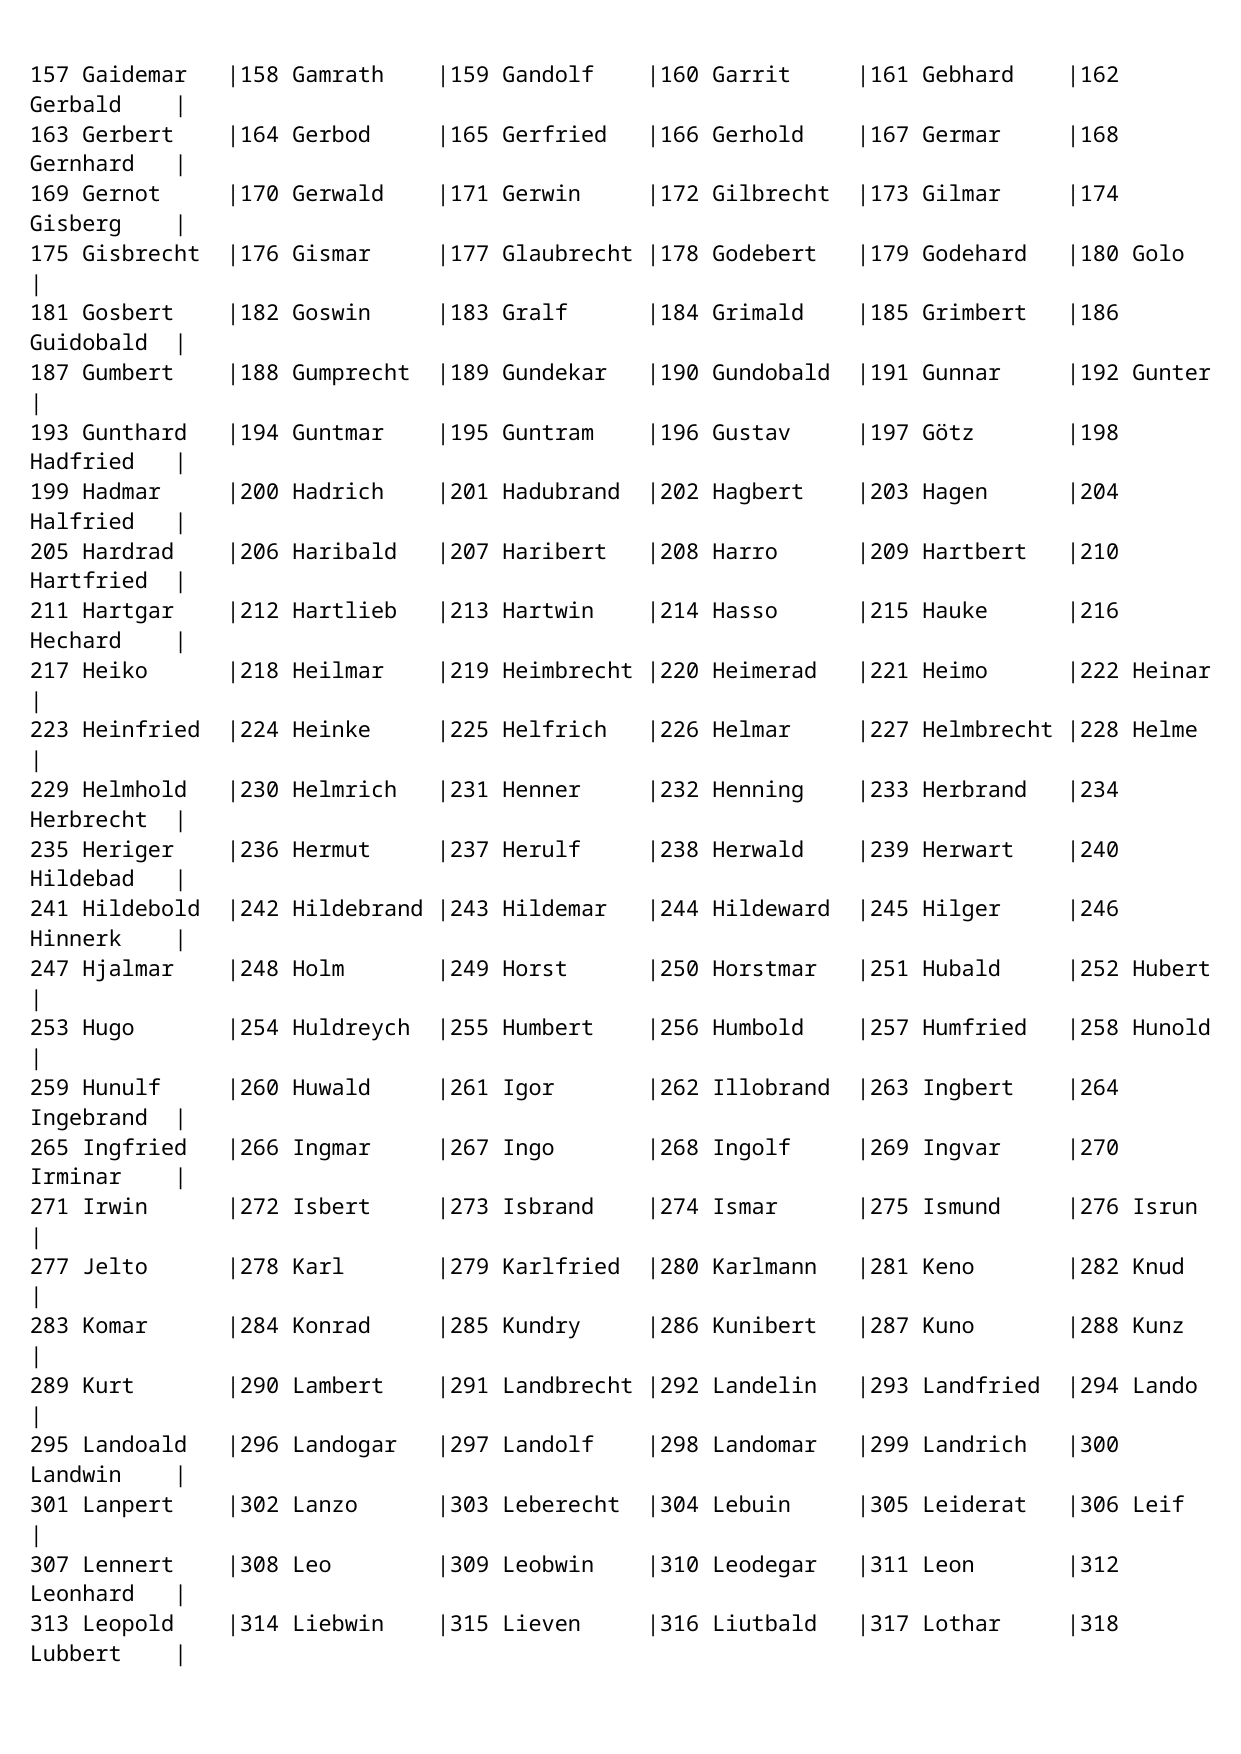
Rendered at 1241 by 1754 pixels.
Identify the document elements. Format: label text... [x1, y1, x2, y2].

text 235 Heriger |236 Hermut |237 Herulf |238 Herwald |239 Herwart |240 Hildebad | [29, 834, 1211, 893]
text 181 Gosbert |182 Goswin |183 Gralf |184 Grimald |185 Grimbert |186 Guidobald | [29, 297, 1211, 357]
text 187 Gumbert |188 Gumprecht |189 Gundekar |190 Gundobald |191 Gunnar |192 Gunter | [29, 357, 1211, 417]
text 253 Hugo |254 Huldreych |255 Humbert |256 Humbold |257 Humfried |258 Hunold | [29, 1012, 1211, 1072]
text 283 Komar |284 Konrad |285 Kundry |286 Kunibert |287 Kuno |288 Kunz | [29, 1310, 1211, 1370]
text 301 Lanpert |302 Lanzo |303 Leberecht |304 Lebuin |305 Leiderat |306 Leif | [29, 1489, 1211, 1549]
text 271 Irwin |272 Isbert |273 Isbrand |274 Ismar |275 Ismund |276 Isrun | [29, 1191, 1211, 1251]
text 313 Leopold |314 Liebwin |315 Lieven |316 Liutbald |317 Lothar |318 Lubbert | [29, 1608, 1211, 1668]
text 199 Hadmar |200 Hadrich |201 Hadubrand |202 Hagbert |203 Hagen |204 Halfried | [29, 476, 1211, 536]
text 169 Gernot |170 Gerwald |171 Gerwin |172 Gilbrecht |173 Gilmar |174 Gisberg | [29, 178, 1211, 238]
text 223 Heinfried |224 Heinke |225 Helfrich |226 Helmar |227 Helmbrecht |228 Helme | [29, 714, 1211, 774]
text 295 Landoald |296 Landogar |297 Landolf |298 Landomar |299 Landrich |300 Landwin | [29, 1429, 1211, 1489]
text 205 Hardrad |206 Haribald |207 Haribert |208 Harro |209 Hartbert |210 Hartfried | [29, 536, 1211, 595]
text 259 Hunulf |260 Huwald |261 Igor |262 Illobrand |263 Ingbert |264 Ingebrand | [29, 1072, 1211, 1132]
text 175 Gisbrecht |176 Gismar |177 Glaubrecht |178 Godebert |179 Godehard |180 Golo | [29, 238, 1211, 297]
text 307 Lennert |308 Leo |309 Leobwin |310 Leodegar |311 Leon |312 Leonhard | [29, 1549, 1211, 1608]
text 193 Gunthard |194 Guntmar |195 Guntram |196 Gustav |197 Götz |198 Hadfried | [29, 417, 1211, 476]
text 247 Hjalmar |248 Holm |249 Horst |250 Horstmar |251 Hubald |252 Hubert | [29, 953, 1211, 1012]
text 277 Jelto |278 Karl |279 Karlfried |280 Karlmann |281 Keno |282 Knud | [29, 1251, 1211, 1310]
text 217 Heiko |218 Heilmar |219 Heimbrecht |220 Heimerad |221 Heimo |222 Heinar | [29, 655, 1211, 714]
text 241 Hildebold |242 Hildebrand |243 Hildemar |244 Hildeward |245 Hilger |246 Hinnerk | [29, 893, 1211, 953]
text 229 Helmhold |230 Helmrich |231 Henner |232 Henning |233 Herbrand |234 Herbrecht | [29, 774, 1211, 834]
text 211 Hartgar |212 Hartlieb |213 Hartwin |214 Hasso |215 Hauke |216 Hechard | [29, 595, 1211, 655]
text 265 Ingfried |266 Ingmar |267 Ingo |268 Ingolf |269 Ingvar |270 Irminar | [29, 1132, 1211, 1191]
text 157 Gaidemar |158 Gamrath |159 Gandolf |160 Garrit |161 Gebhard |162 Gerbald | [29, 59, 1211, 119]
text 163 Gerbert |164 Gerbod |165 Gerfried |166 Gerhold |167 Germar |168 Gernhard | [29, 119, 1211, 178]
text 289 Kurt |290 Lambert |291 Landbrecht |292 Landelin |293 Landfried |294 Lando | [29, 1370, 1211, 1429]
